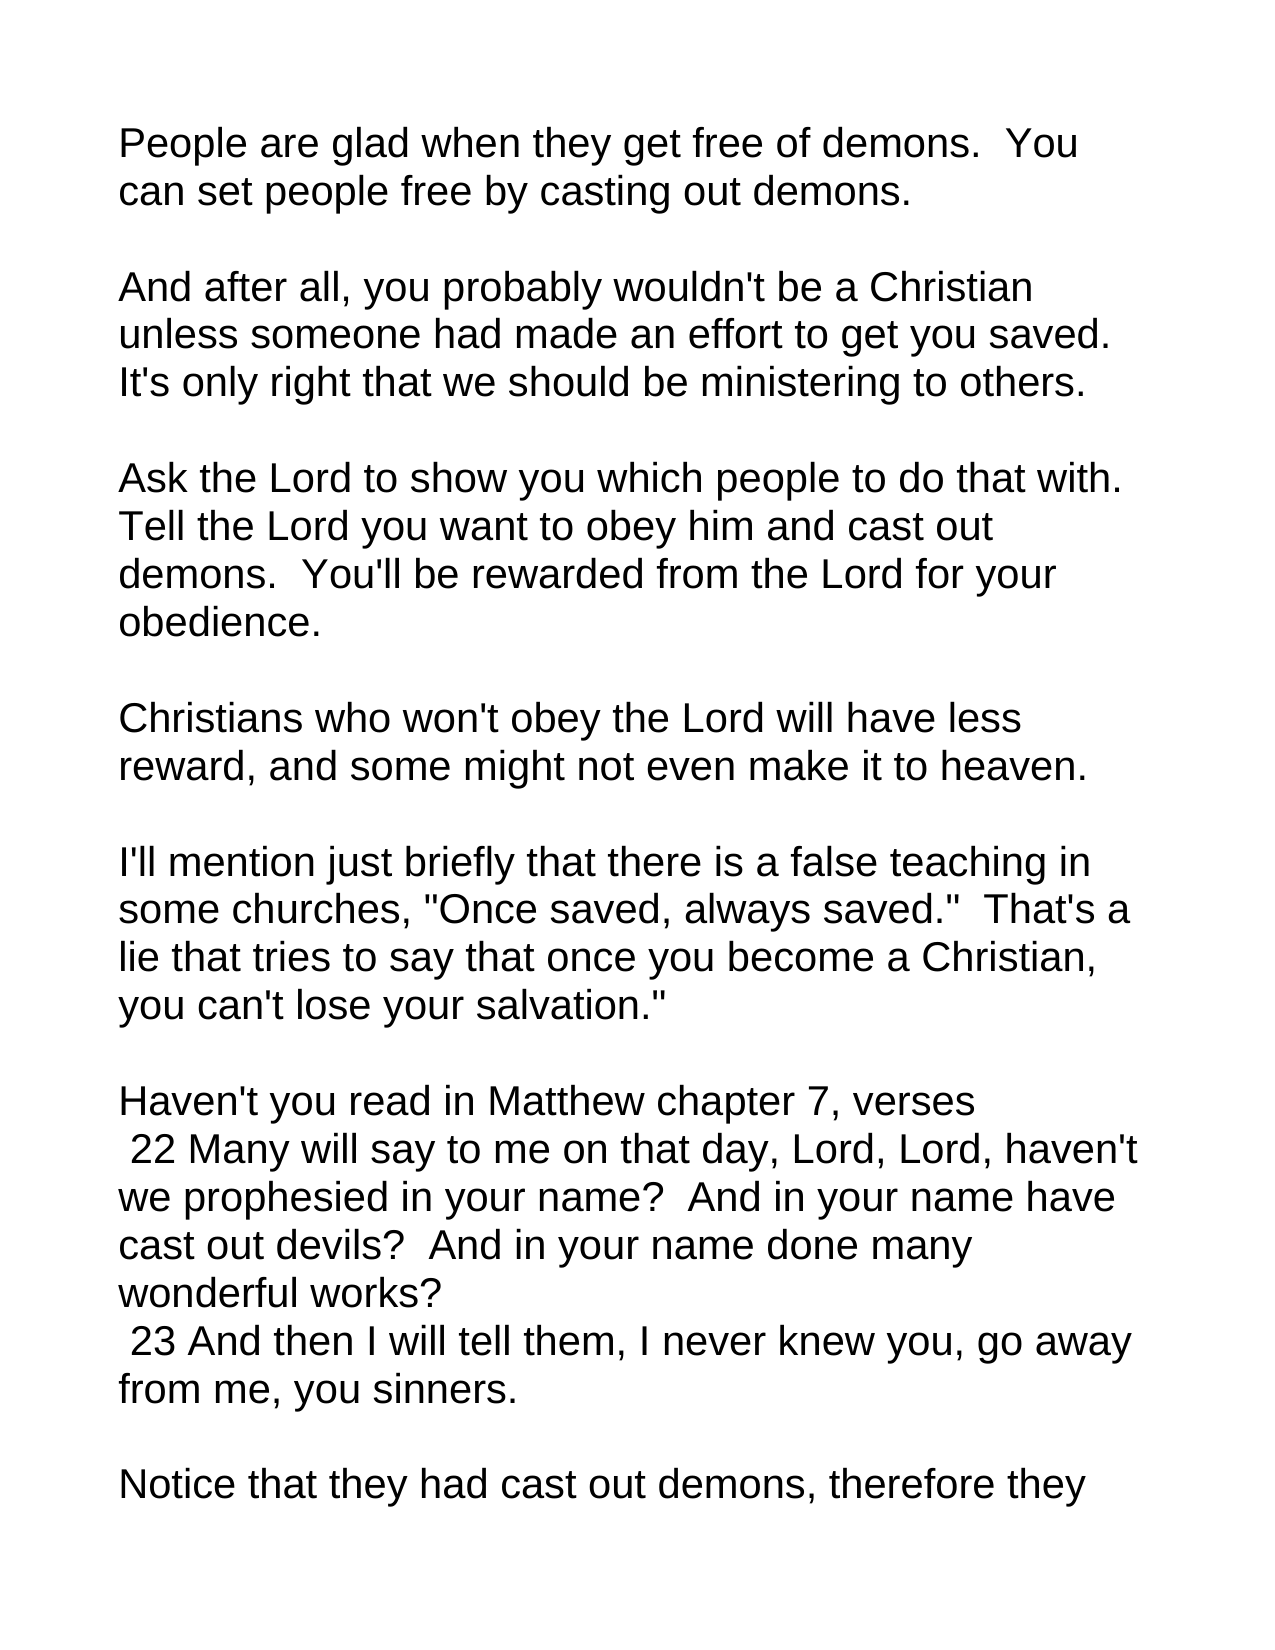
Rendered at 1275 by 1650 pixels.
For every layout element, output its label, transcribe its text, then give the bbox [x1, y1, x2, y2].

text I'll mention just briefly that there is a false teaching in some churches, "Once saved, always saved." That's a lie that tries to say that once you become a Christian, you can't lose your salvation." [118, 837, 1157, 1028]
text 22 Many will say to me on that day, Lord, Lord, haven't we prophesied in your name? And in your name have cast out devils? And in your name done many wonderful works? [118, 1124, 1157, 1316]
text And after all, you probably wouldn't be a Christian unless someone had made an effort to get you saved. It's only right that we should be ministering to others. [118, 262, 1157, 406]
text Haven't you read in Matthew chapter 7, verses [118, 1076, 1157, 1124]
text Christians who won't obey the Lord will have less reward, and some might not even make it to heaven. [118, 693, 1157, 789]
text Notice that they had cast out demons, therefore they [118, 1460, 1157, 1508]
text Ask the Lord to show you which people to do that with. Tell the Lord you want to obey him and cast out demons. You'll be rewarded from the Lord for your obedience. [118, 453, 1157, 645]
text People are glad when they get free of demons. You can set people free by casting out demons. [118, 118, 1157, 214]
text 23 And then I will tell them, I never knew you, go away from me, you sinners. [118, 1316, 1157, 1412]
